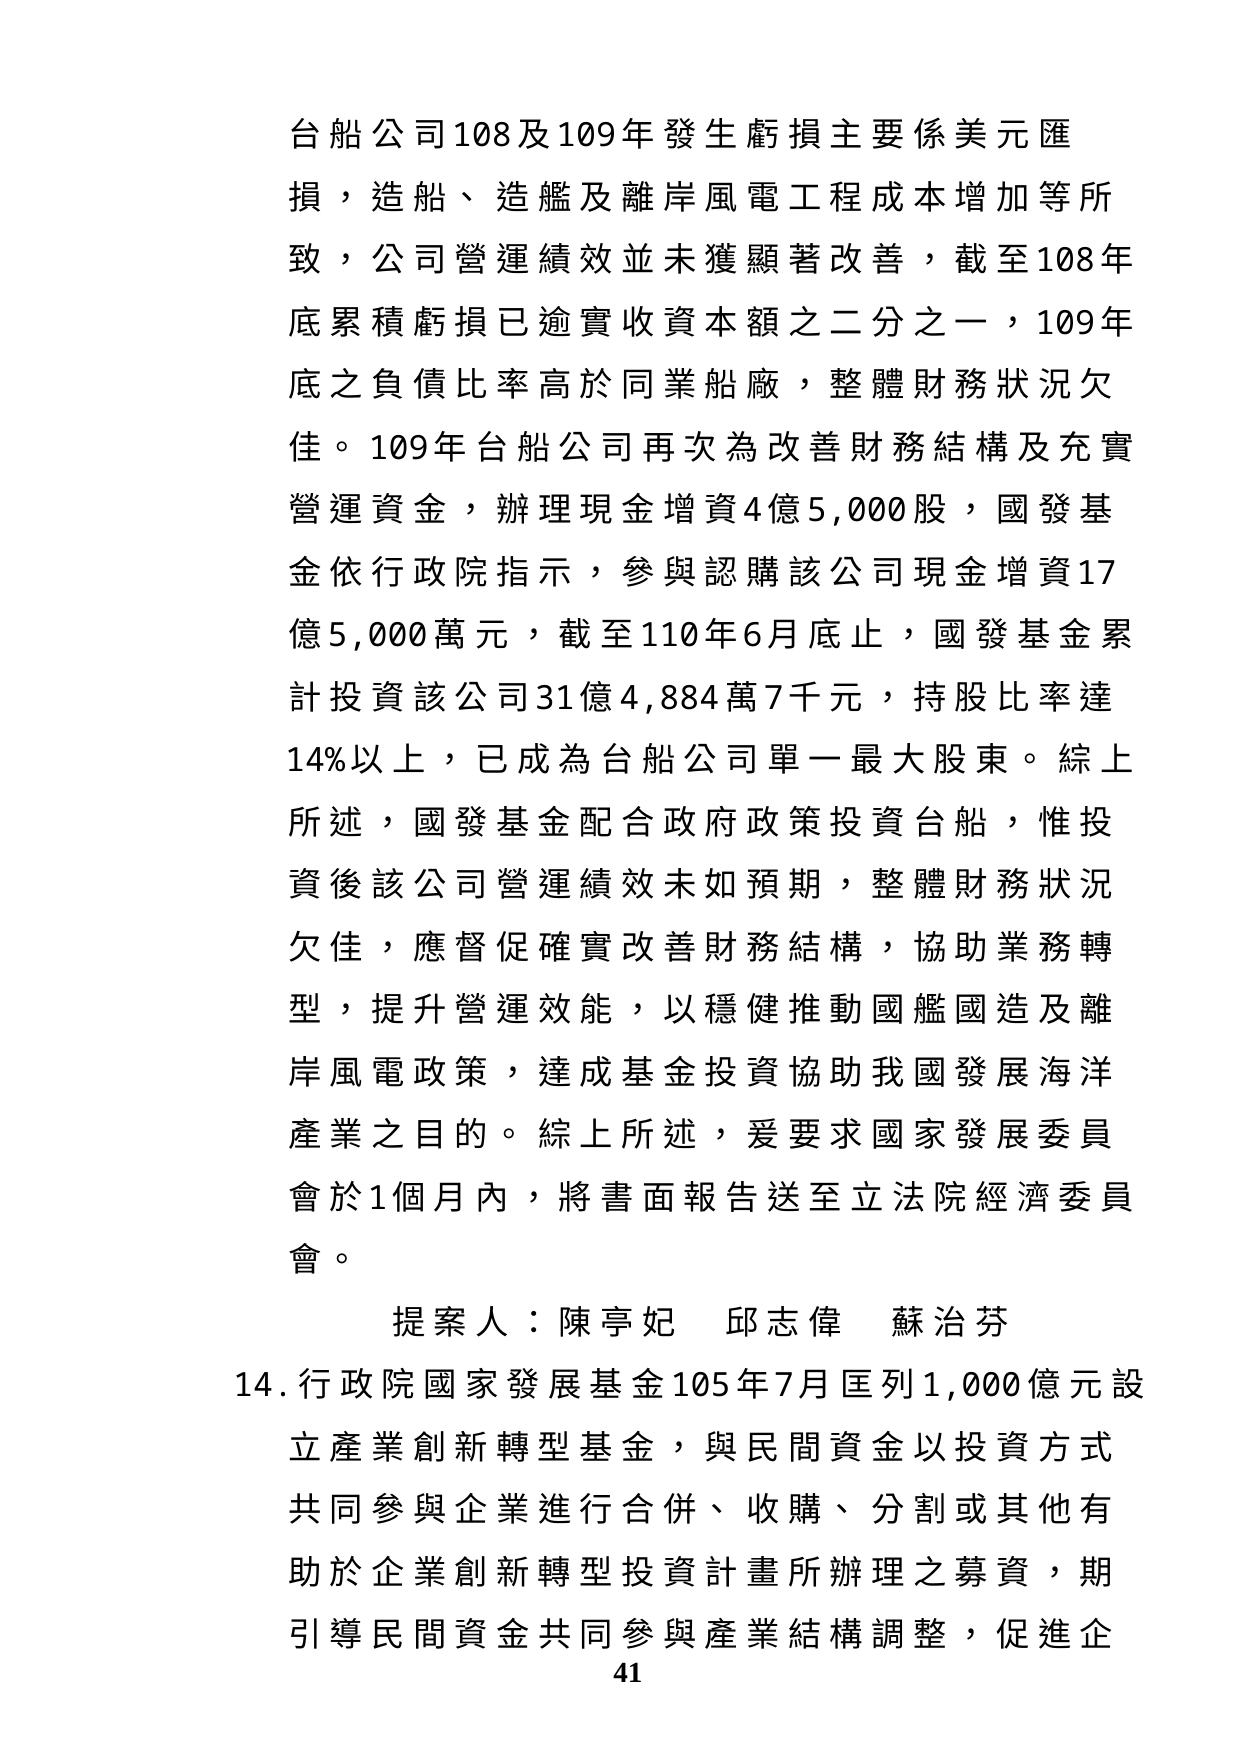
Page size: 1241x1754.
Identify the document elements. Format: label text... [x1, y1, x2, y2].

text 提案人：陳亭妃 邱志偉 蘇治芬 [384, 1278, 1044, 1341]
text 台船公司108及109年發生虧損主要係美元匯損，造船、造艦及離岸風電工程成本增加等所致，公司營運績效並未獲顯著改善，截至108年底累積虧損已逾實收資本額之二分之一，109年底之負債比率高於同業船廠，整體財務狀況欠佳。109年台船公司再次為改善財務結構及充實營運資金，辦理現金增資4億5,000股，國發基金依行政院指示，參與認購該公司現金增資17億5,000萬元，截至110年6月底止，國發基金累計投資該公司31億4,884萬7千元，持股比率達14%以上，已成為台船公司單一最大股東。綜上所述，國發基金配合政府政策投資台船，惟投資後該公司營運績效未如預期，整體財務狀況欠佳，應督促確實改善財務結構，協助業務轉型，提升營運效能，以穩健推動國艦國造及離岸風電政策，達成基金投資協助我國發展海洋產業之目的。綜上所述，爰要求國家發展委員會於1個月內，將書面報告送至立法院經濟委員會。 [228, 91, 1148, 1278]
text 14.行政院國家發展基金105年7月匡列1,000億元設立產業創新轉型基金，與民間資金以投資方式共同參與企業進行合併、收購、分割或其他有助於企業創新轉型投資計畫所辦理之募資，期引導民間資金共同參與產業結構調整，促進企 [228, 1341, 1148, 1653]
